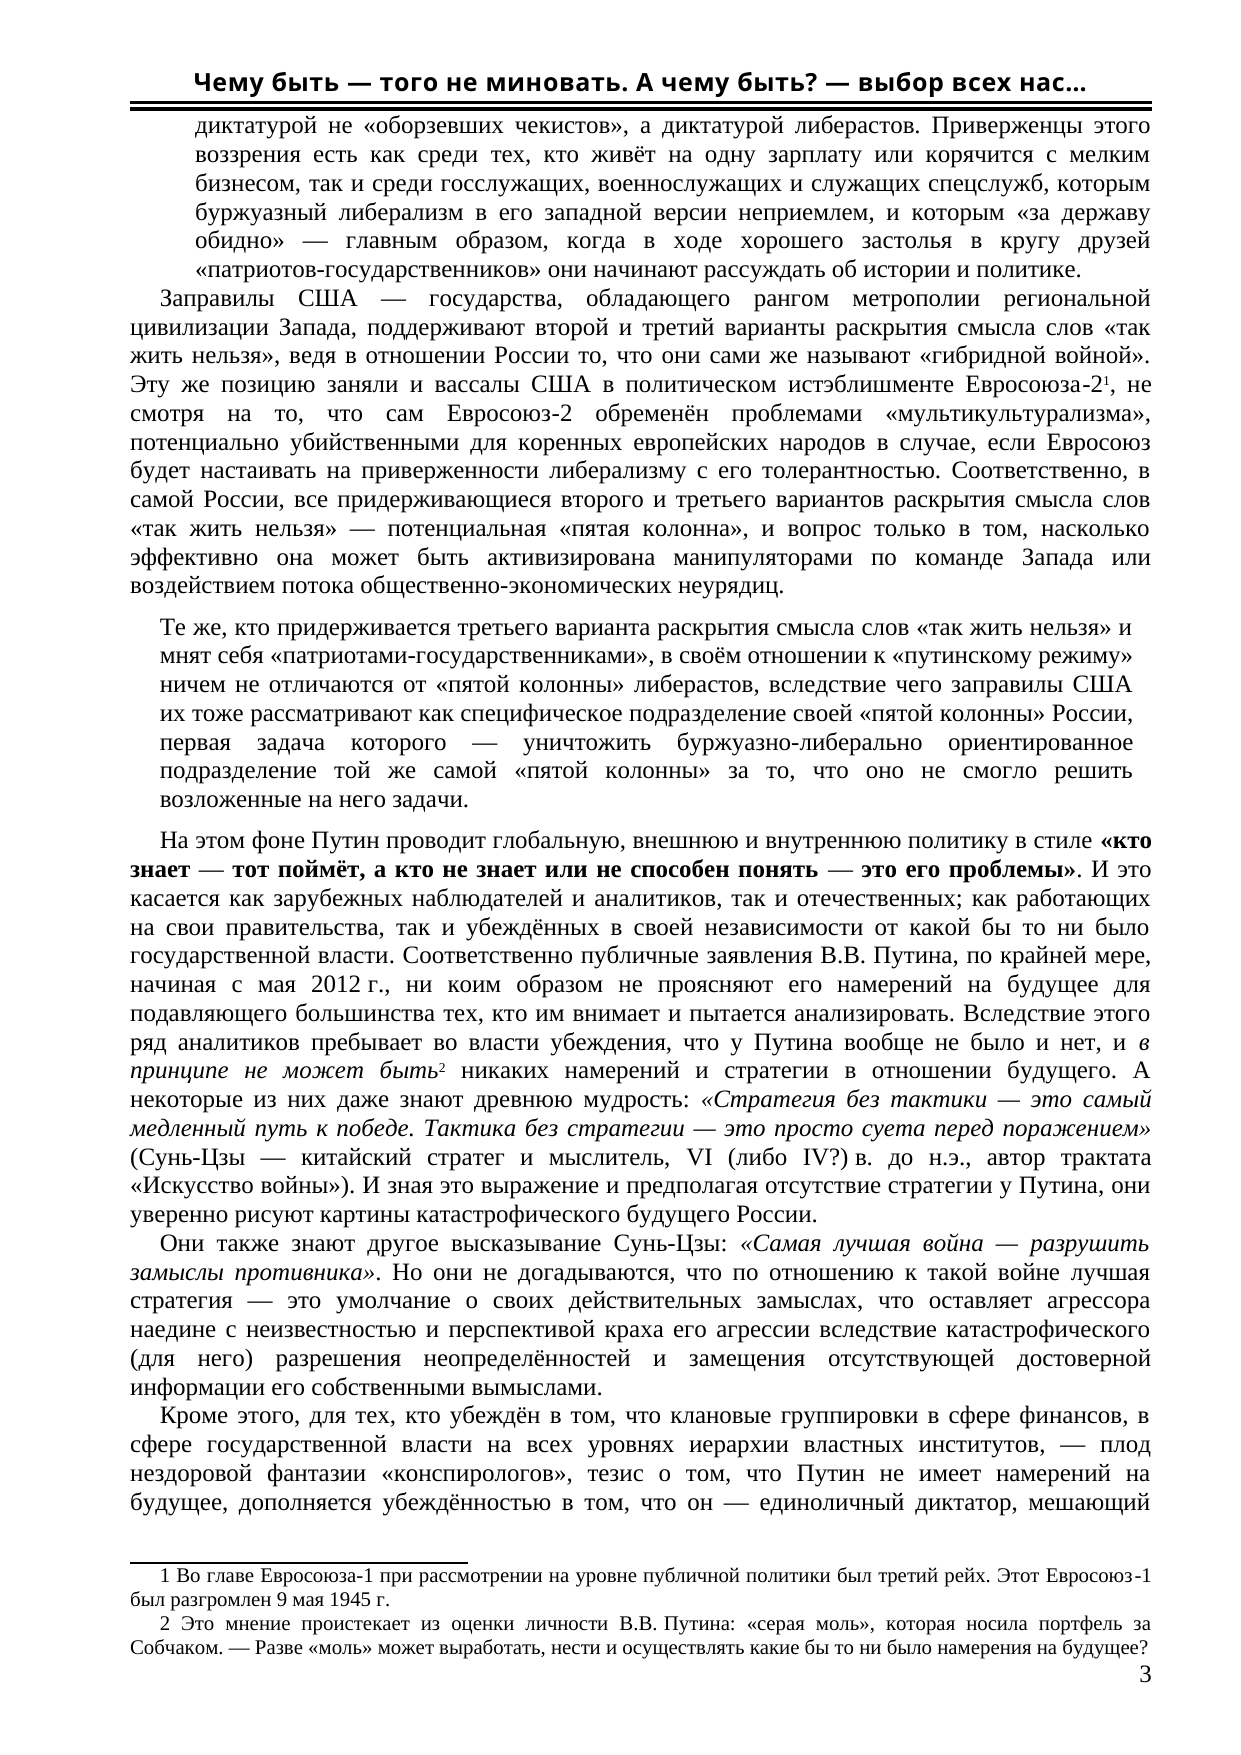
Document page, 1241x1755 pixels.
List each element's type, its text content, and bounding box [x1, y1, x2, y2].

text На этом фоне Путин проводит глобальную, внешнюю и внутреннюю политику в стиле «кто знает — тот поймёт, а кто не знает или не способен понять — это его проблемы». И это касается как зарубежных наблюдателей и аналитиков, так и отечественных; как работающих на свои правительства, так и убеждённых в своей независимости от какой бы то ни было государственной власти. Соответственно публичные заявления В.В. Путина, по крайней мере, начиная с мая 2012 г., ни коим образом не проясняют его намерений на будущее для подавляющего большинства тех, кто им внимает и пытается анализировать. Вследствие этого ряд аналитиков пребывает во власти убеждения, что у Путина вообще не было и нет, и в принципе не может быть никаких намерений и стратегии в отношении будущего. А некоторые из них даже знают древнюю мудрость: «Стратегия без тактики — это самый медленный путь к победе. Тактика без стратегии — это просто суета перед поражением» (Сунь-Цзы — китайский стратег и мыслитель, VI (либо IV?) в. до н.э., автор трактата «Искусство войны»). И зная это выражение и предполагая отсутствие стратегии у Путина, они уверенно рисуют картины катастрофического будущего России. [130, 826, 1152, 1228]
text Кроме этого, для тех, кто убеждён в том, что клановые группировки в сфере финансов, в сфере государственной власти на всех уровнях иерархии властных институтов, — плод нездоровой фантазии «конспирологов», тезис о том, что Путин не имеет намерений на будущее, дополняется убеждённостью в том, что он — единоличный диктатор, мешающий [130, 1401, 1152, 1516]
text Во главе Евросоюза-1 при рассмотрении на уровне публичной политики был третий рейх. Этот Евросоюз‑1 был разгромлен 9 мая 1945 г. [130, 1563, 1152, 1611]
text Те же, кто придерживается третьего варианта раскрытия смысла слов «так жить нельзя» и мнят себя «патриотами-государственниками», в своём отношении к «путинскому режиму» ничем не отличаются от «пятой колонны» либерастов, вследствие чего заправилы США их тоже рассматривают как специфическое подразделение своей «пятой колонны» России, первая задача которого — уничтожить буржуазно-либерально ориентированное подразделение той же самой «пятой колонны» за то, что оно не смогло решить возложенные на него задачи. [159, 612, 1134, 813]
text Они также знают другое высказывание Сунь-Цзы: «Самая лучшая война — разрушить замыслы противника». Но они не догадываются, что по отношению к такой войне лучшая стратегия — это умолчание о своих действительных замыслах, что оставляет агрессора наедине с неизвестностью и перспективой краха его агрессии вследствие катастрофического (для него) разрешения неопределённостей и замещения отсутствующей достоверной информации его собственными вымыслами. [130, 1228, 1152, 1401]
text Заправилы США — государства, обладающего рангом метрополии региональной цивилизации Запада, поддерживают второй и третий варианты раскрытия смысла слов «так жить нельзя», ведя в отношении России то, что они сами же называют «гибридной войной». Эту же позицию заняли и вассалы США в политическом истэблишменте Евросоюза‑2, не смотря на то, что сам Евросоюз‑2 обременён проблемами «мультикультурализма», потенциально убийственными для коренных европейских народов в случае, если Евросоюз будет настаивать на приверженности либерализму с его толерантностью. Соответственно, в самой России, все придерживающиеся второго и третьего вариантов раскрытия смысла слов «так жить нельзя» — потенциальная «пятая колонна», и вопрос только в том, насколько эффективно она может быть активизирована манипуляторами по команде Запада или воздействием потока общественно-экономических неурядиц. [130, 283, 1152, 599]
text Это мнение проистекает из оценки личности В.В. Путина: «серая моль», которая носила портфель за Собчаком. — Разве «моль» может выработать, нести и осуществлять какие бы то ни было намерения на будущее? [130, 1611, 1152, 1659]
list диктатурой не «оборзевших чекистов», а диктатурой либерастов. Приверженцы этого воззрения есть как среди тех, кто живёт на одну зарплату или корячится с мелким бизнесом, так и среди госслужащих, военнослужащих и служащих спецслужб, которым буржуазный либерализм в его западной версии неприемлем, и которым «за державу обидно» — главным образом, когда в ходе хорошего застолья в кругу друзей «патриотов-государственников» они начинают рассуждать об истории и политике. [153, 111, 1152, 283]
